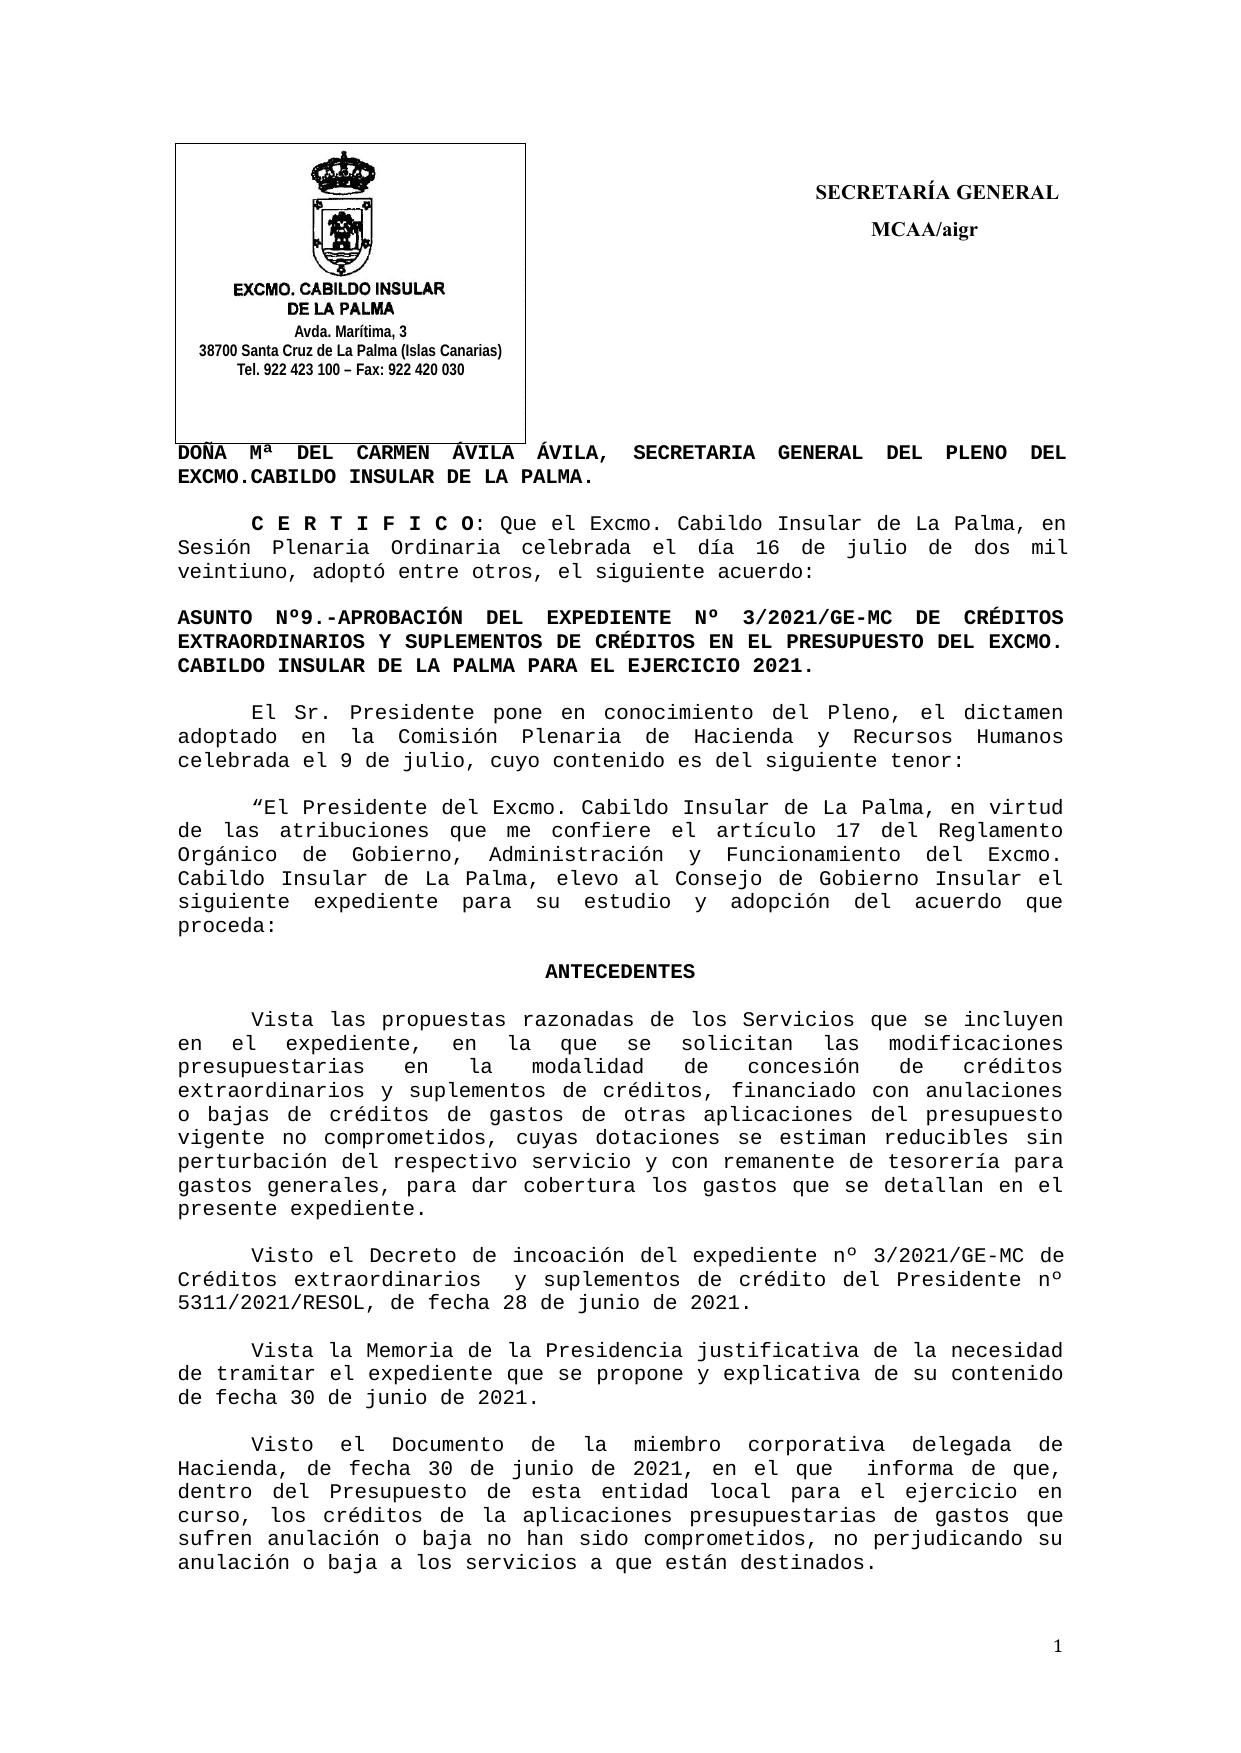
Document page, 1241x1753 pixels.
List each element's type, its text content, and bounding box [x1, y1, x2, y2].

text Vista las propuestas razonadas de los Servicios que se incluyen [251, 1008, 1088, 1031]
text proceda: [177, 913, 1088, 937]
text curso, los créditos de la aplicaciones presupuestarias de gastos que [177, 1503, 1088, 1527]
text Tel. 922 423 100 – Fax: 922 420 030 [237, 361, 526, 380]
text DOÑA Mª DEL CARMEN ÁVILA ÁVILA, SECRETARIA GENERAL DEL PLENO DEL [177, 441, 1089, 464]
text de fecha 30 de junio de 2021. [177, 1386, 1088, 1409]
text 1 [1053, 1635, 1088, 1657]
text de las atribuciones que me confiere el artículo 17 del Reglamento [177, 819, 1088, 842]
text 311/2021/RESOL, de fecha 28 de junio de 2021. [190, 1291, 777, 1314]
text celebrada el 9 de julio, cuyo contenido es del siguiente tenor: [177, 748, 1088, 772]
text Sesión Plenaria Ordinaria celebrada el día 16 de julio de dos mil [177, 536, 1088, 559]
text adoptado en la Comisión Plenaria de Hacienda y Recursos Humanos [177, 724, 1088, 748]
text siguiente expediente para su estudio y adopción del acuerdo que [177, 890, 1088, 913]
text Vista la Memoria de la Presidencia justificativa de la necesidad [251, 1338, 1088, 1362]
text perturbación del respectivo servicio y con remanente de tesorería para [177, 1149, 1088, 1173]
text vigente no comprometidos, cuyas dotaciones se estiman reducibles sin [177, 1126, 1088, 1149]
text Créditos extraordinarios y suplementos de crédito del Presidente nº [177, 1267, 1088, 1291]
text Visto el Documento de la miembro corporativa delegada de [251, 1432, 1088, 1456]
text Hacienda, de fecha 30 de junio de 2021, en el que informa de que, [177, 1456, 1088, 1480]
text ANTECEDENTES [545, 960, 720, 983]
text CABILDO INSULAR DE LA PALMA PARA EL EJERCICIO 2021. [177, 653, 1088, 677]
text sufren anulación o baja no han sido comprometidos, no perjudicando su [177, 1527, 1088, 1551]
text Cabildo Insular de La Palma, elevo al Consejo de Gobierno Insular el [177, 866, 1088, 890]
text gastos generales, para dar cobertura los gastos que se detallan en el [177, 1173, 1088, 1197]
text Visto el Decreto de incoación del expediente nº 3/2021/GE-MC de [251, 1244, 1088, 1267]
text o bajas de créditos de gastos de otras aplicaciones del presupuesto [177, 1102, 1088, 1126]
text presente expediente. [177, 1197, 1088, 1220]
text 5 [177, 1291, 190, 1314]
picture [176, 144, 525, 443]
text presupuestarias en la modalidad de concesión de créditos [177, 1055, 1088, 1078]
text veintiuno, adoptó entre otros, el siguiente acuerdo: [177, 559, 1088, 583]
text C E R T I F I C O: Que el Excmo. Cabildo Insular de La Palma, en [251, 512, 1088, 535]
text EXTRAORDINARIOS Y SUPLEMENTOS DE CRÉDITOS EN EL PRESUPUESTO DEL EXCMO. [177, 630, 1088, 653]
text anulación o baja a los servicios a que están destinados. [177, 1551, 1088, 1574]
text dentro del Presupuesto de esta entidad local para el ejercicio en [177, 1480, 1088, 1503]
text extraordinarios y suplementos de créditos, financiado con anulaciones [177, 1078, 1088, 1102]
text de tramitar el expediente que se propone y explicativa de su contenido [177, 1362, 1088, 1385]
text Orgánico de Gobierno, Administración y Funcionamiento del Excmo. [177, 842, 1088, 866]
text 8700 Santa Cruz de La Palma (Islas Canarias) [232, 341, 526, 360]
text Avda. Marítima, 3 [294, 322, 526, 341]
text MCAA/aigr [871, 218, 1085, 241]
text ASUNTO Nº9.-APROBACIÓN DEL EXPEDIENTE Nº 3/2021/GE-MC DE CRÉDITOS [177, 606, 1088, 629]
text en el expediente, en la que se solicitan las modificaciones [177, 1031, 1088, 1055]
text El Presidente del Excmo. Cabildo Insular de La Palma, en virtud [263, 795, 1088, 819]
text EXCMO.CABILDO INSULAR DE LA PALMA. [177, 464, 1089, 488]
text SECRETARÍA GENERAL [815, 181, 1085, 204]
text “ [251, 795, 263, 819]
text El Sr. Presidente pone en conocimiento del Pleno, el dictamen [251, 701, 1088, 724]
text 3 [199, 341, 232, 360]
